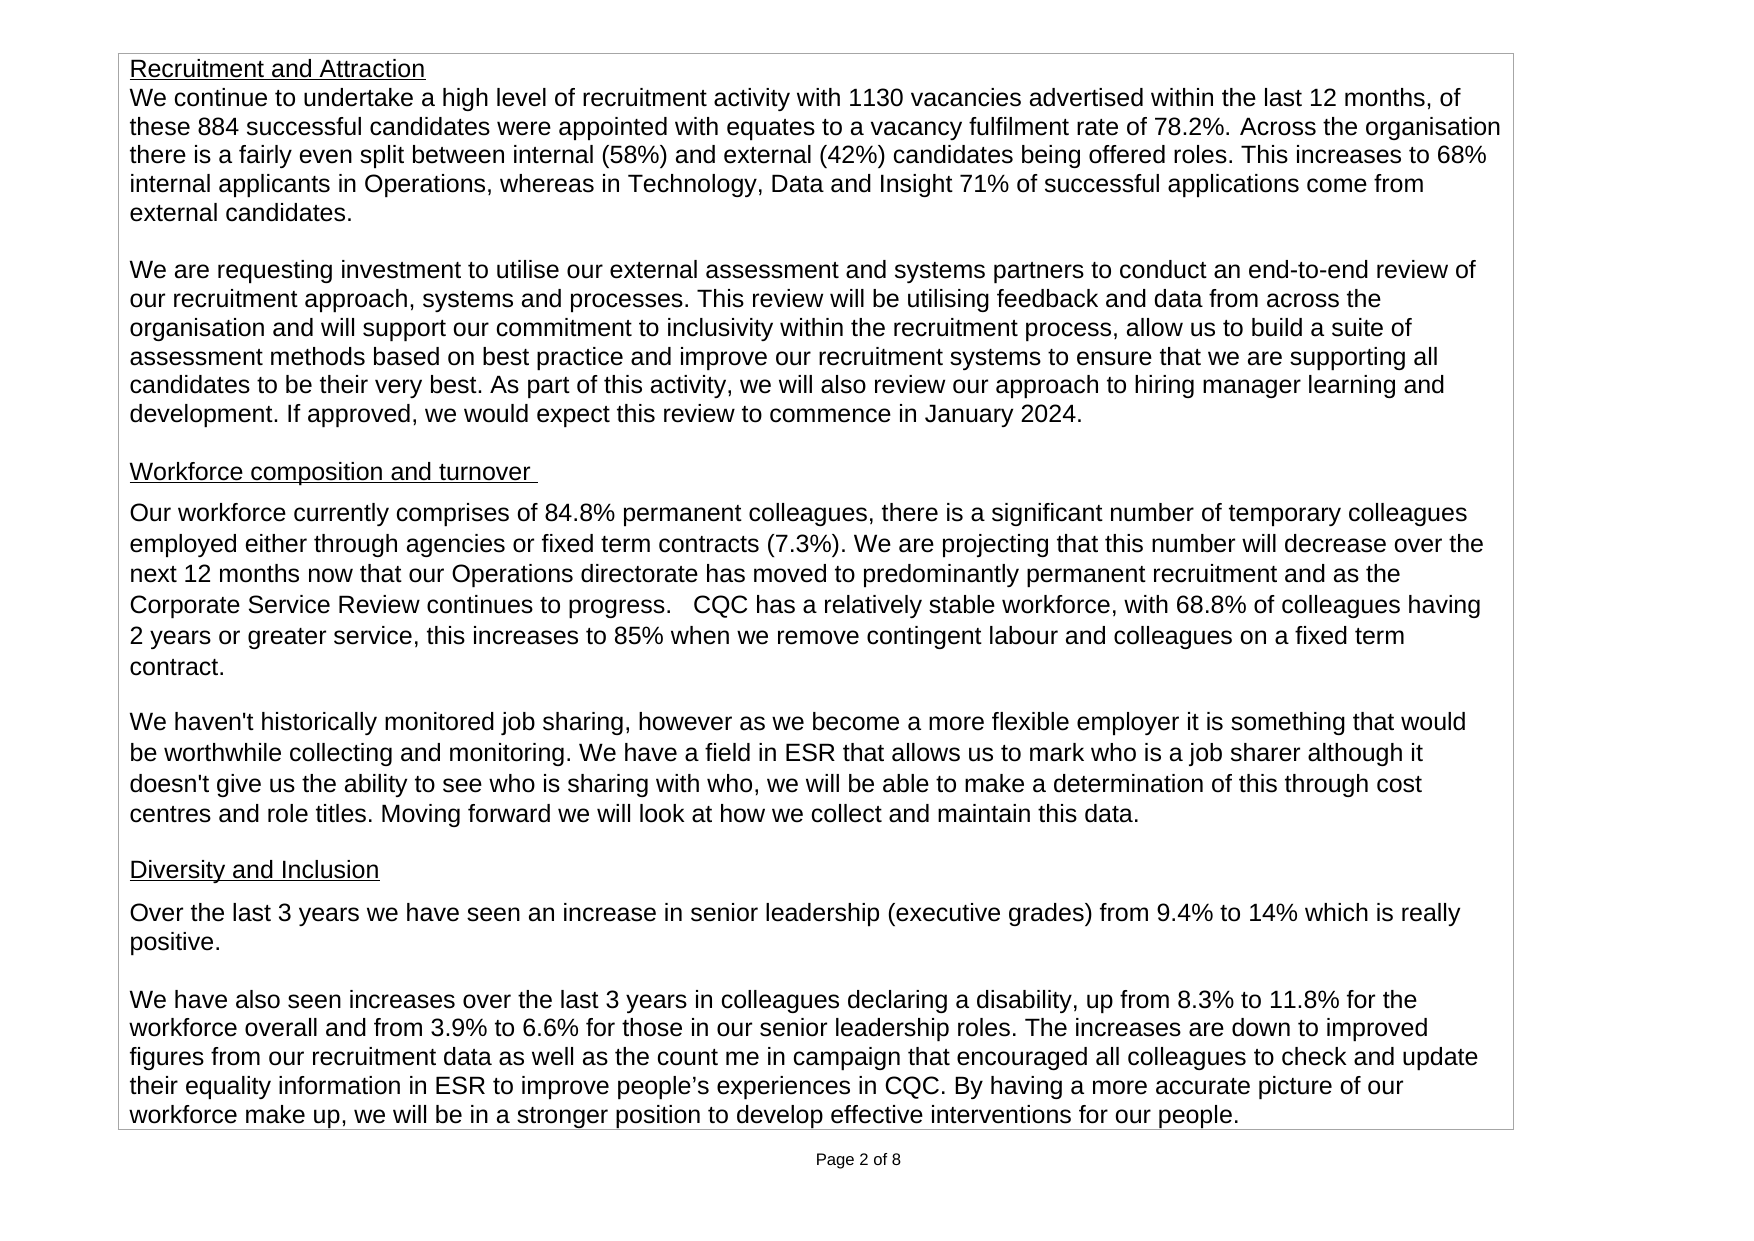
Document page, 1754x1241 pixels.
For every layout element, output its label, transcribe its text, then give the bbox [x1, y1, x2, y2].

table_cell Recruitment and Attraction We continue to undertake a high level of recruitment activity with 1130 vacancies advertised within the last 12 months, of these 884 successful candidates were appointed with equates to a vacancy fulfilment rate of 78.2%. Across the organisation there is a fairly even split between internal (58%) and external (42%) candidates being offered roles. This increases to 68% internal applicants in Operations, whereas in Technology, Data and Insight 71% of successful applications come from external candidates. We are requesting investment to utilise our external assessment and systems partners to conduct an end-to-end review of our recruitment approach, systems and processes. This review will be utilising feedback and data from across the organisation and will support our commitment to inclusivity within the recruitment process, allow us to build a suite of assessment methods based on best practice and improve our recruitment systems to ensure that we are supporting all candidates to be their very best. As part of this activity, we will also review our approach to hiring manager learning and development. If approved, we would expect this review to commence in January 2024. Workforce composition and turnover Our workforce currently comprises of 84.8% permanent colleagues, there is a significant number of temporary colleagues employed either through agencies or fixed term contracts (7.3%). We are projecting that this number will decrease over the next 12 months now that our Operations directorate has moved to predominantly permanent recruitment and as the Corporate Service Review continues to progress. CQC has a relatively stable workforce, with 68.8% of colleagues having 2 years or greater service, this increases to 85% when we remove contingent labour and colleagues on a fixed term contract. We haven't historically monitored job sharing, however as we become a more flexible employer it is something that would be worthwhile collecting and monitoring. We have a field in ESR that allows us to mark who is a job sharer although it doesn't give us the ability to see who is sharing with who, we will be able to make a determination of this through cost centres and role titles. Moving forward we will look at how we collect and maintain this data. Diversity and Inclusion Over the last 3 years we have seen an increase in senior leadership (executive grades) from 9.4% to 14% which is really positive. We have also seen increases over the last 3 years in colleagues declaring a disability, up from 8.3% to 11.8% for the workforce overall and from 3.9% to 6.6% for those in our senior leadership roles. The increases are down to improved figures from our recruitment data as well as the count me in campaign that encouraged all colleagues to check and update their equality information in ESR to improve people’s experiences in CQC. By having a more accurate picture of our workforce make up, we will be in a stronger position to develop effective interventions for our people. [119, 54, 1513, 1128]
